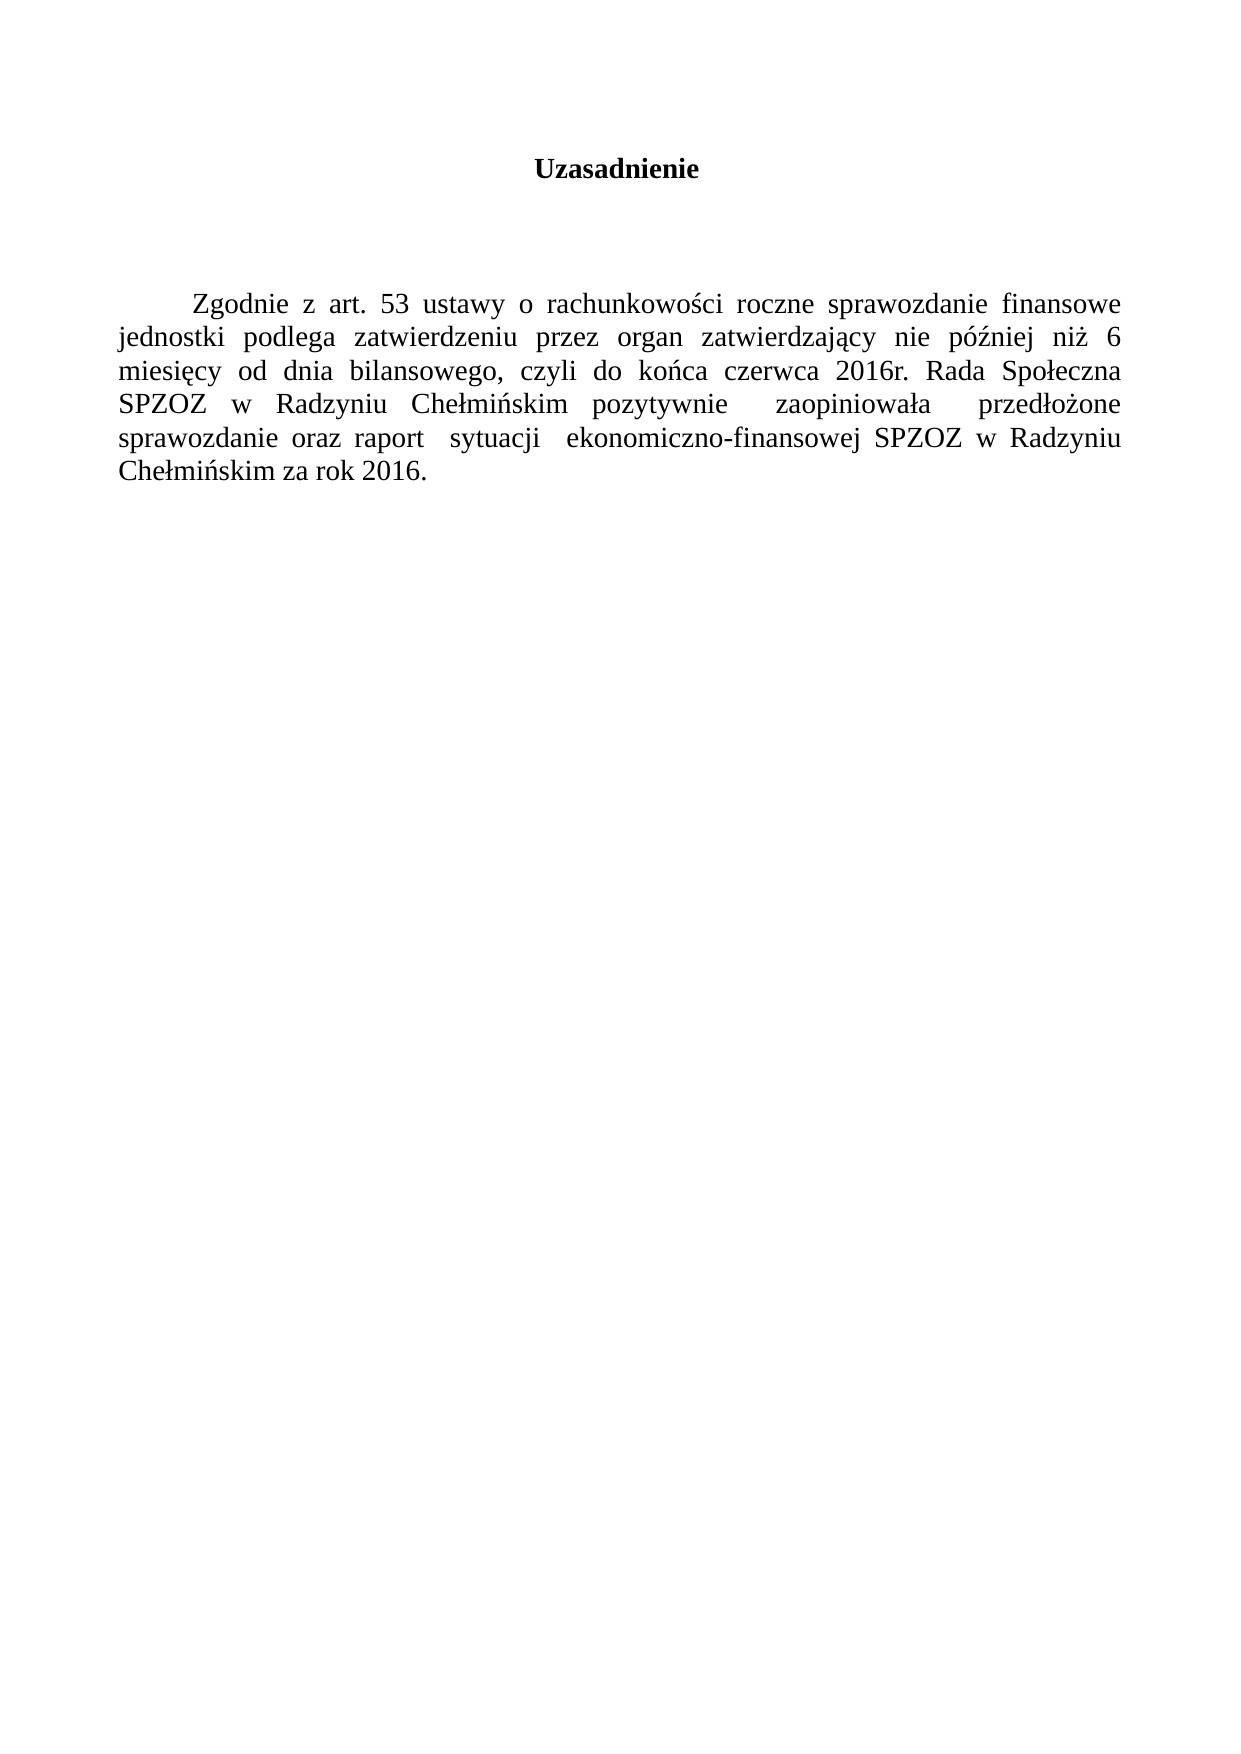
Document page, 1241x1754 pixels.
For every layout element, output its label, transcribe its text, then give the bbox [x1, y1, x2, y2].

text Uzasadnienie [118, 152, 1122, 185]
text Zgodnie z art. 53 ustawy o rachunkowości roczne sprawozdanie finansowe jednostki podlega zatwierdzeniu przez organ zatwierdzający nie później niż 6 miesięcy od dnia bilansowego, czyli do końca czerwca 2016r. Rada Społeczna SPZOZ w Radzyniu Chełmińskim pozytywnie zaopiniowała przedłożone sprawozdanie oraz raport sytuacji ekonomiczno-finansowej SPZOZ w Radzyniu Chełmińskim za rok 2016. [118, 286, 1122, 487]
